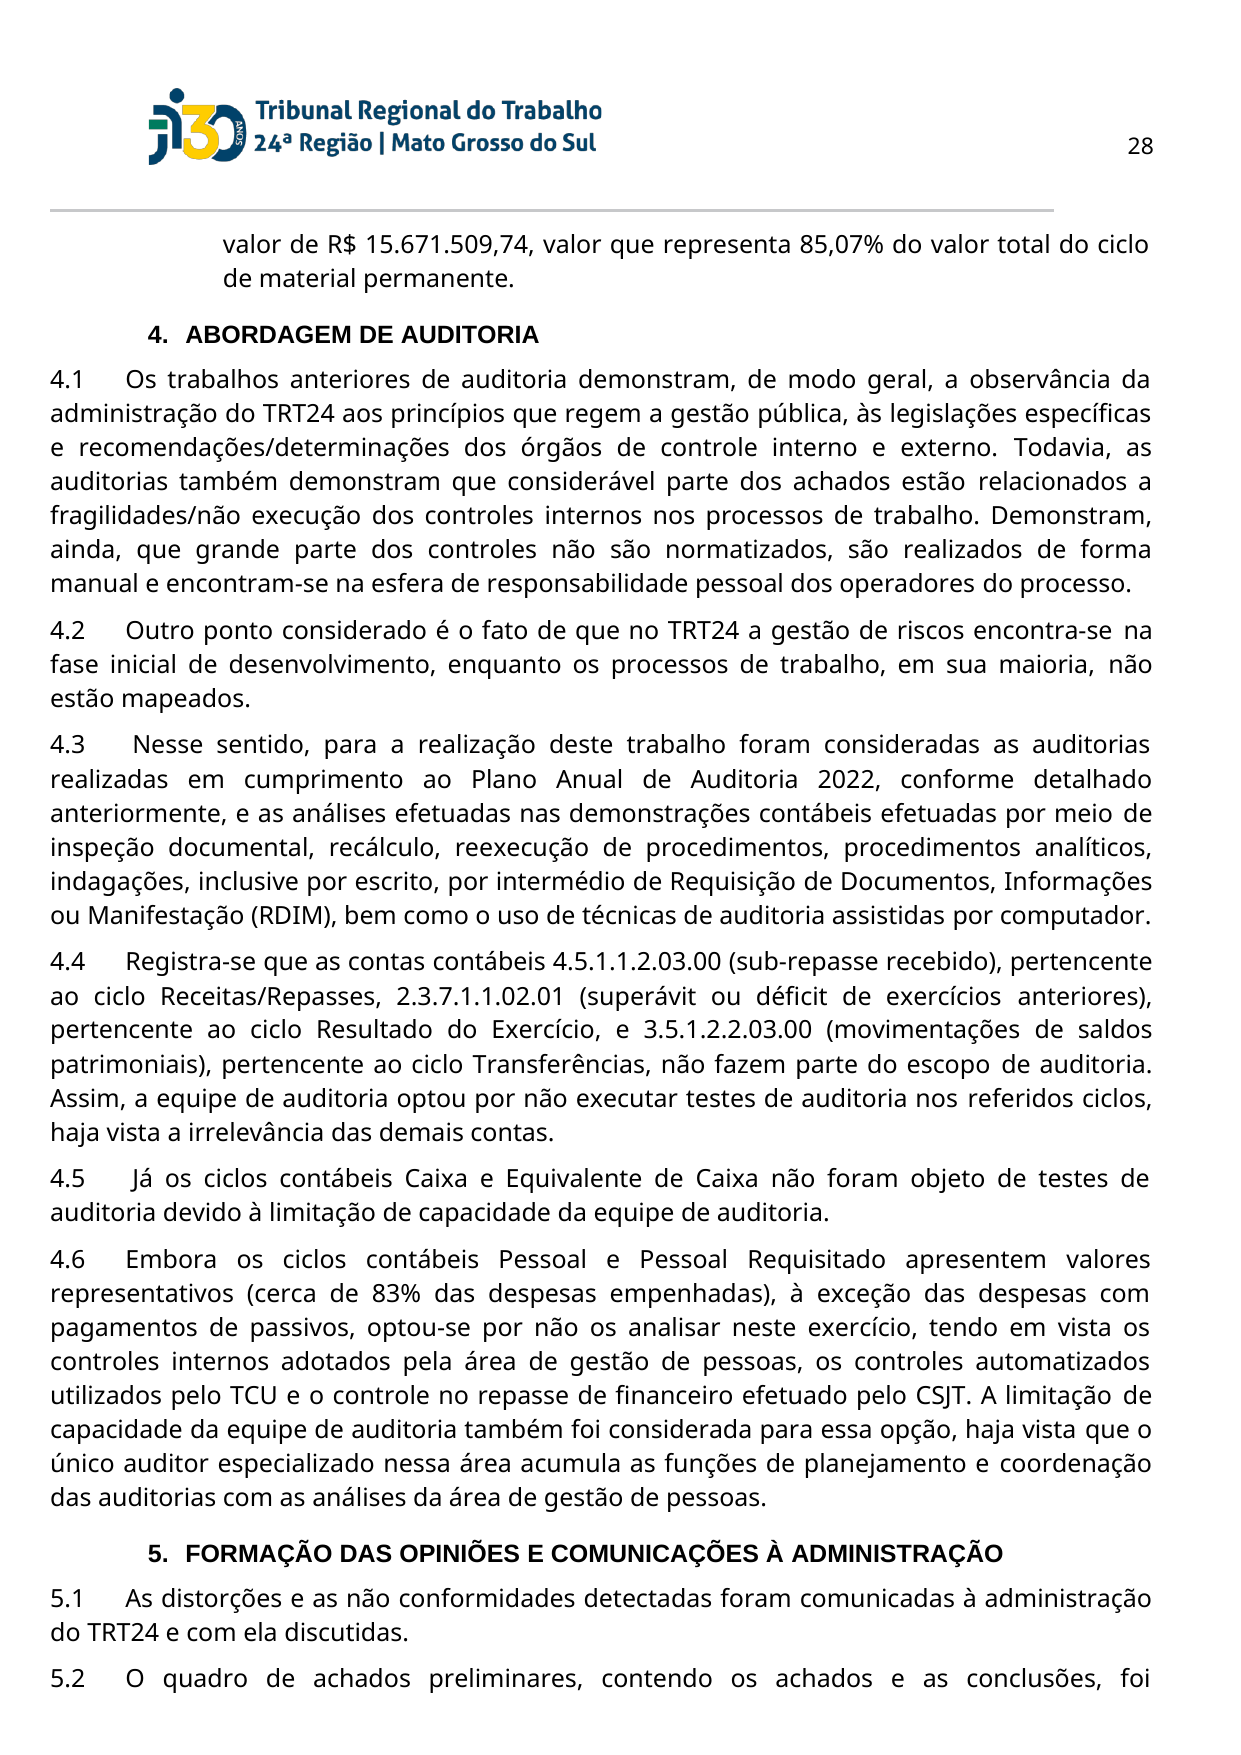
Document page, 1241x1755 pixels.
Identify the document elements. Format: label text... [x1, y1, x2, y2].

list Registra-se que as contas contábeis 4.5.1.1.2.03.00 (sub-repasse recebido), pertencente ao ciclo Receitas/Repasses, 2.3.7.1.1.02.01 (superávit ou déficit de exercícios anteriores), pertencente ao ciclo Resultado do Exercício, e 3.5.1.2.2.03.00 (movimentações de saldos patrimoniais), pertencente ao ciclo Transferências, não fazem parte do escopo de auditoria. Assim, a equipe de auditoria optou por não executar testes de auditoria nos referidos ciclos, haja vista a irrelevância das demais contas. [50, 944, 1153, 1148]
list Outro ponto considerado é o fato de que no TRT24 a gestão de riscos encontra-se na fase inicial de desenvolvimento, enquanto os processos de trabalho, em sua maioria, não estão mapeados. [50, 612, 1153, 714]
list Embora os ciclos contábeis Pessoal e Pessoal Requisitado apresentem valores representativos (cerca de 83% das despesas empenhadas), à exceção das despesas com pagamentos de passivos, optou-se por não os analisar neste exercício, tendo em vista os controles internos adotados pela área de gestão de pessoas, os controles automatizados utilizados pelo TCU e o controle no repasse de financeiro efetuado pelo CSJT. A limitação de capacidade da equipe de auditoria também foi considerada para essa opção, haja vista que o único auditor especializado nessa área acumula as funções de planejamento e coordenação das auditorias com as análises da área de gestão de pessoas. [50, 1242, 1152, 1514]
list O quadro de achados preliminares, contendo os achados e as conclusões, foi [50, 1661, 1152, 1695]
text valor de R$ 15.671.509,74, valor que representa 85,07% do valor total do ciclo de material permanente. [223, 227, 1182, 295]
list FORMAÇÃO DAS OPINIÕES E COMUNICAÇÕES À ADMINISTRAÇÃO [148, 1539, 1182, 1568]
list As distorções e as não conformidades detectadas foram comunicadas à administração do TRT24 e com ela discutidas. [50, 1580, 1153, 1648]
list Já os ciclos contábeis Caixa e Equivalente de Caixa não foram objeto de testes de auditoria devido à limitação de capacidade da equipe de auditoria. [50, 1161, 1152, 1229]
list Nesse sentido, para a realização deste trabalho foram consideradas as auditorias realizadas em cumprimento ao Plano Anual de Auditoria 2022, conforme detalhado anteriormente, e as análises efetuadas nas demonstrações contábeis efetuadas por meio de inspeção documental, recálculo, reexecução de procedimentos, procedimentos analíticos, indagações, inclusive por escrito, por intermédio de Requisição de Documentos, Informações ou Manifestação (RDIM), bem como o uso de técnicas de auditoria assistidas por computador. [50, 727, 1152, 932]
list ABORDAGEM DE AUDITORIA [148, 320, 1182, 349]
list Os trabalhos anteriores de auditoria demonstram, de modo geral, a observância da administração do TRT24 aos princípios que regem a gestão pública, às legislações específicas e recomendações/determinações dos órgãos de controle interno e externo. Todavia, as auditorias também demonstram que considerável parte dos achados estão relacionados a fragilidades/não execução dos controles internos nos processos de trabalho. Demonstram, ainda, que grande parte dos controles não são normatizados, são realizados de forma manual e encontram-se na esfera de responsabilidade pessoal dos operadores do processo. [50, 361, 1152, 600]
